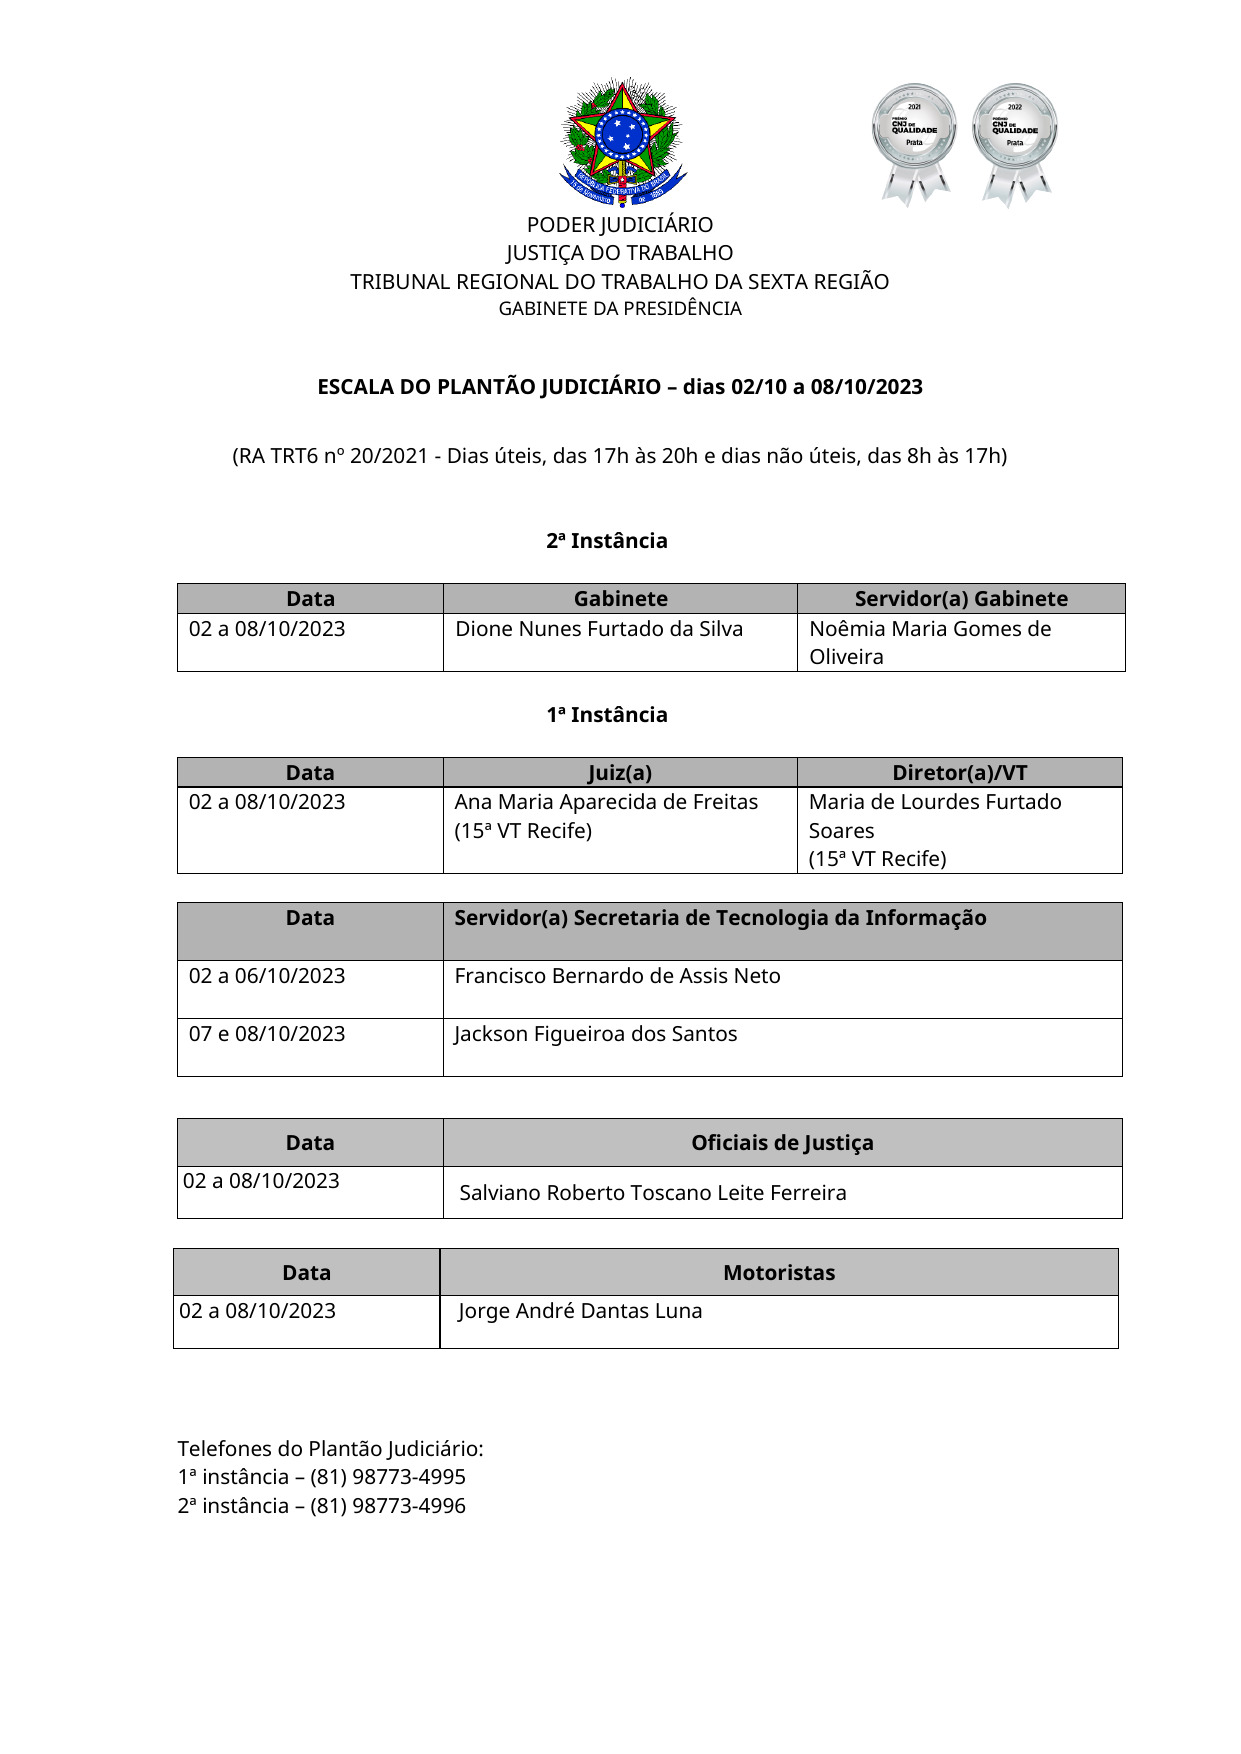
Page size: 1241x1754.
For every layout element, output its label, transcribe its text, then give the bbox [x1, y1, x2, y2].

table_header Diretor(a)/VT [798, 758, 1122, 786]
text 1ª Instância [365, 700, 1063, 728]
table_header Data [178, 584, 443, 613]
table_header Motoristas [441, 1249, 1118, 1295]
text 2ª instância – (81) 98773-4996 [177, 1491, 1063, 1519]
table_cell Francisco Bernardo de Assis Neto [444, 961, 1122, 1018]
table_cell 02 a 08/10/2023 [178, 1167, 443, 1218]
picture [552, 73, 690, 210]
table_cell 02 a 08/10/2023 [178, 614, 443, 671]
table_header Oficiais de Justiça [444, 1119, 1122, 1166]
table_header Data [178, 903, 443, 960]
table_cell Ana Maria Aparecida de Freitas (15ª VT Recife) [444, 788, 797, 873]
table_cell Jackson Figueiroa dos Santos [444, 1019, 1122, 1076]
table_cell Maria de Lourdes Furtado Soares (15ª VT Recife) [798, 788, 1122, 873]
picture [852, 82, 1059, 210]
table_cell 07 e 08/10/2023 [178, 1019, 443, 1076]
table_header Data [178, 1119, 443, 1166]
table_cell 02 a 08/10/2023 [178, 788, 443, 873]
table_header Data [174, 1249, 439, 1295]
table_header Juiz(a) [444, 758, 797, 786]
table_cell Salviano Roberto Toscano Leite Ferreira [444, 1167, 1122, 1218]
table_cell Jorge André Dantas Luna [441, 1296, 1118, 1348]
table_header Data [178, 758, 443, 786]
table_header Servidor(a) Gabinete [798, 584, 1125, 613]
table_header Servidor(a) Secretaria de Tecnologia da Informação [444, 903, 1122, 960]
table_cell 02 a 08/10/2023 [174, 1296, 439, 1348]
text 1ª instância – (81) 98773-4995 [177, 1462, 1063, 1491]
table_header Gabinete [444, 584, 797, 613]
table_cell 02 a 06/10/2023 [178, 961, 443, 1018]
text 2ª Instância [365, 526, 1063, 555]
text Telefones do Plantão Judiciário: [177, 1434, 1063, 1462]
table_cell Dione Nunes Furtado da Silva [444, 614, 797, 671]
text ESCALA DO PLANTÃO JUDICIÁRIO – dias 02/10 a 08/10/2023 [177, 372, 1063, 400]
table_cell Noêmia Maria Gomes de Oliveira [798, 614, 1125, 671]
text (RA TRT6 nº 20/2021 - Dias úteis, das 17h às 20h e dias não úteis, das 8h às 17h) [177, 441, 1063, 469]
